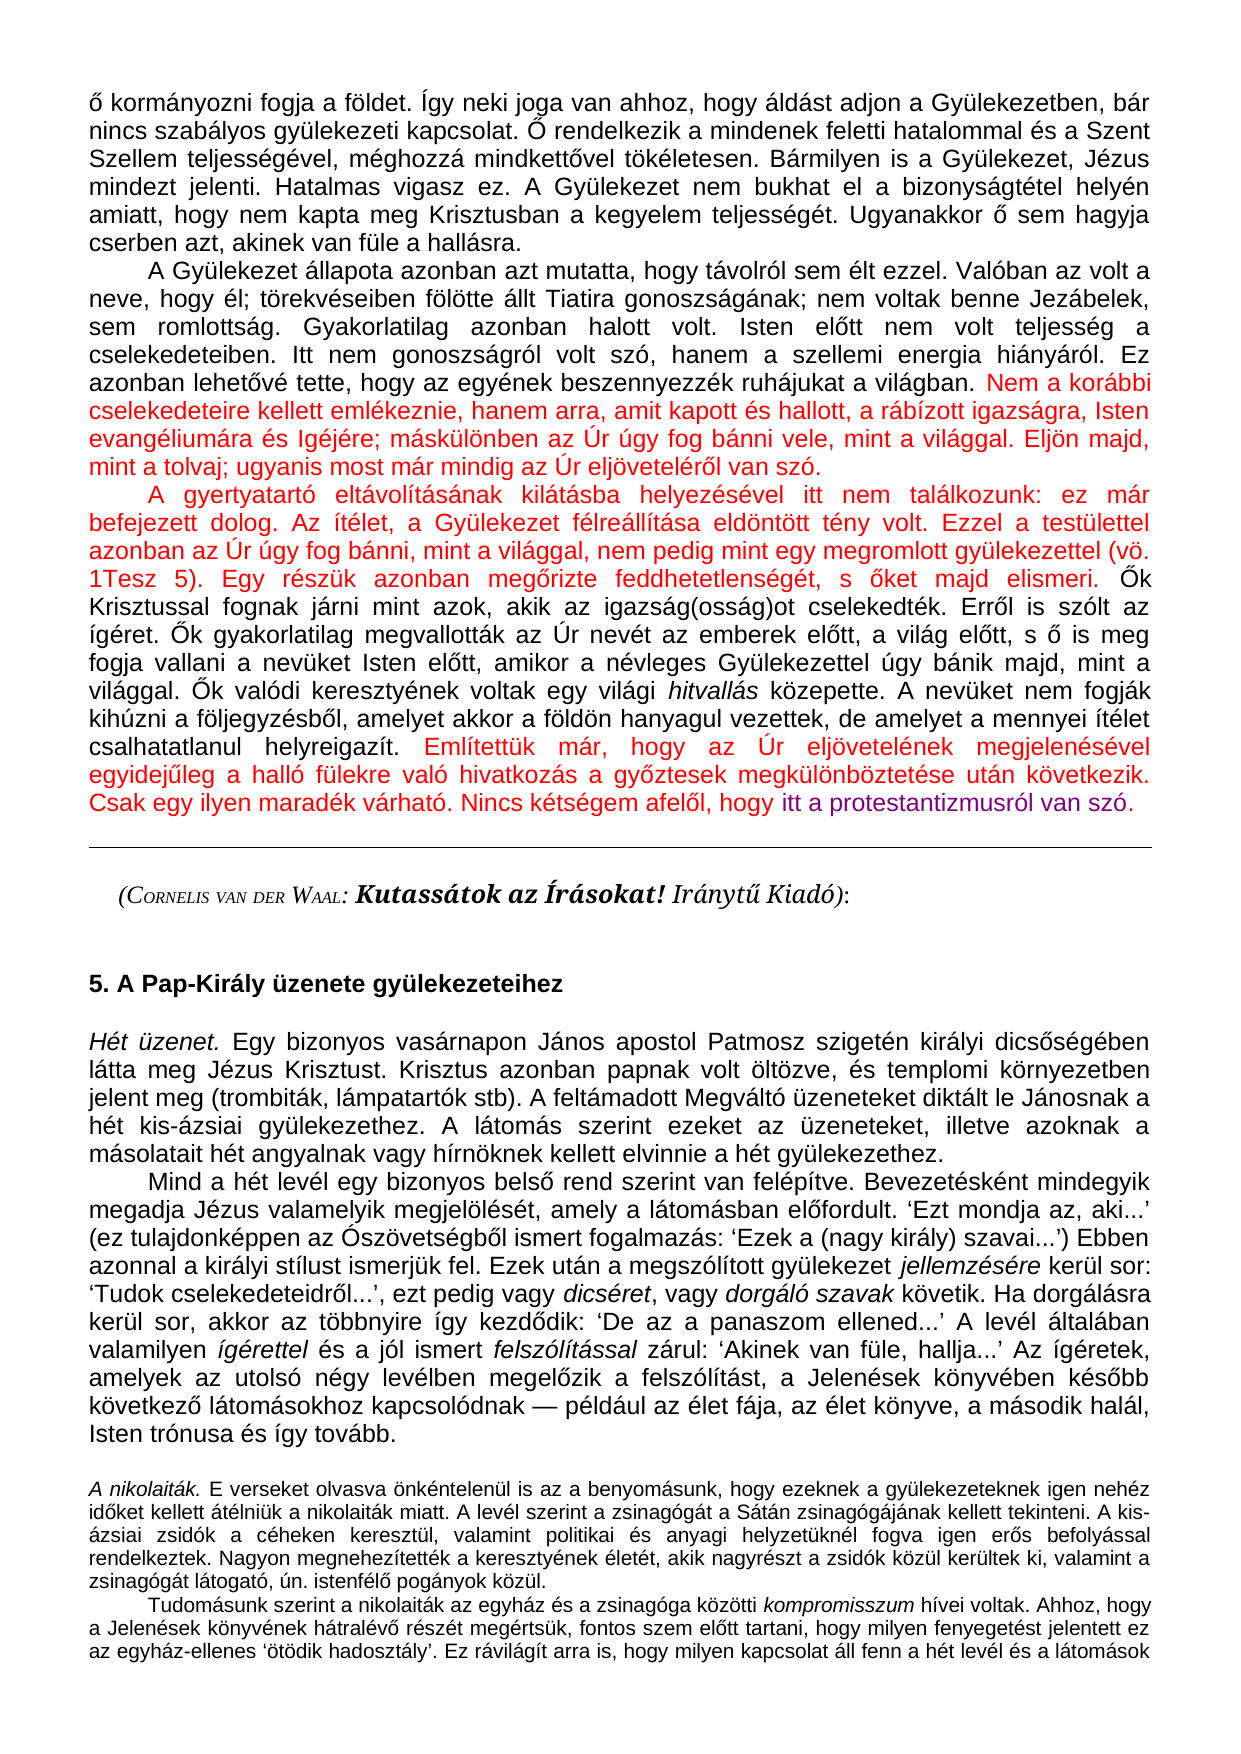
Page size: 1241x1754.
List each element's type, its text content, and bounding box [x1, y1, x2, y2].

text A nikolaiták. E verseket olvasva önkéntelenül is az a benyomásunk, hogy ezeknek a gyülekezeteknek igen nehéz időket kellett átélniük a nikolaiták miatt. A levél szerint a zsinagógát a Sátán zsinagógájának kellett tekinteni. A kis-ázsiai zsidók a céheken keresztül, valamint politikai és anyagi helyzetüknél fogva igen erős befolyással rendelkeztek. Nagyon megnehezítették a keresztyének életét, akik nagyrészt a zsidók közül kerültek ki, valamint a zsinagógát látogató, ún. istenfélő pogányok közül. [88, 1477, 1152, 1593]
text Mind a hét levél egy bizonyos belső rend szerint van felépítve. Bevezetésként mindegyik megadja Jézus valamelyik megjelölését, amely a látomásban előfordult. ‘Ezt mondja az, aki...’ (ez tulajdonképpen az Ószövetségből ismert fogalmazás: ‘Ezek a (nagy király) szavai...’) Ebben azonnal a királyi stílust ismerjük fel. Ezek után a megszólított gyülekezet jellemzésére kerül sor: ‘Tudok cselekedeteidről...’, ezt pedig vagy dicséret, vagy dorgáló szavak követik. Ha dorgálásra kerül sor, akkor az többnyire így kezdődik: ‘De az a panaszom ellened...’ A levél általában valamilyen ígérettel és a jól ismert felszólítással zárul: ‘Akinek van füle, hallja...’ Az ígéretek, amelyek az utolsó négy levélben megelőzik a felszólítást, a Jelenések könyvében később következő látomásokhoz kapcsolódnak — például az élet fája, az élet könyve, a második halál, Isten trónusa és így tovább. [88, 1168, 1152, 1448]
text (Cornelis van der Waal: Kutassátok az Írásokat! Iránytű Kiadó): [88, 848, 1152, 941]
text Tudomásunk szerint a nikolaiták az egyház és a zsinagóga közötti kompromisszum hívei voltak. Ahhoz, hogy a Jelenések könyvének hátralévő részét megértsük, fontos szem előtt tartani, hogy milyen fenyegetést jelentett ez az egyház-ellenes ‘ötödik hadosztály’. Ez rávilágít arra is, hogy milyen kapcsolat áll fenn a hét levél és a látomások [88, 1593, 1152, 1663]
text A gyertyatartó eltávolításának kilátásba helyezésével itt nem találkozunk: ez már befejezett dolog. Az ítélet, a Gyülekezet félreállítása eldöntött tény volt. Ezzel a testülettel azonban az Úr úgy fog bánni, mint a világgal, nem pedig mint egy megromlott gyülekezettel (vö. 1Tesz 5). Egy részük azonban megőrizte feddhetetlenségét, s őket majd elismeri. Ők Krisztussal fognak járni mint azok, akik az igazság(osság)ot cselekedték. Erről is szólt az ígéret. Ők gyakorlatilag megvallották az Úr nevét az emberek előtt, a világ előtt, s ő is meg fogja vallani a nevüket Isten előtt, amikor a névleges Gyülekezettel úgy bánik majd, mint a világgal. Ők valódi keresztyének voltak egy világi hitvallás közepette. A nevüket nem fogják kihúzni a följegyzésből, amelyet akkor a földön hanyagul vezettek, de amelyet a mennyei ítélet csalhatatlanul helyreigazít. Említettük már, hogy az Úr eljövetelének megjelenésével egyidejűleg a halló fülekre való hivatkozás a győztesek megkülönböztetése után következik. Csak egy ilyen maradék várható. Nincs kétségem afelől, hogy itt a protestantizmusról van szó. [88, 481, 1152, 817]
text Hét üzenet. Egy bizonyos vasárnapon János apostol Patmosz szigetén királyi dicsőségében látta meg Jézus Krisztust. Krisztus azonban papnak volt öltözve, és templomi környezetben jelent meg (trombiták, lámpatartók stb). A feltámadott Megváltó üzeneteket diktált le Jánosnak a hét kis-ázsiai gyülekezethez. A látomás szerint ezeket az üzeneteket, illetve azoknak a másolatait hét angyalnak vagy hírnöknek kellett elvinnie a hét gyülekezethez. [88, 1027, 1152, 1168]
text ő kormányozni fogja a földet. Így neki joga van ahhoz, hogy áldást adjon a Gyülekezetben, bár nincs szabályos gyülekezeti kapcsolat. Ő rendelkezik a mindenek feletti hatalommal és a Szent Szellem teljességével, méghozzá mindkettővel tökéletesen. Bármilyen is a Gyülekezet, Jézus mindezt jelenti. Hatalmas vigasz ez. A Gyülekezet nem bukhat el a bizonyságtétel helyén amiatt, hogy nem kapta meg Krisztusban a kegyelem teljességét. Ugyanakkor ő sem hagyja cserben azt, akinek van füle a hallásra. [88, 88, 1152, 257]
text A Gyülekezet állapota azonban azt mutatta, hogy távolról sem élt ezzel. Valóban az volt a neve, hogy él; törekvéseiben fölötte állt Tiatira gonoszságának; nem voltak benne Jezábelek, sem romlottság. Gyakorlatilag azonban halott volt. Isten előtt nem volt teljesség a cselekedeteiben. Itt nem gonoszságról volt szó, hanem a szellemi energia hiányáról. Ez azonban lehetővé tette, hogy az egyének beszennyezzék ruhájukat a világban. Nem a korábbi cselekedeteire kellett emlékeznie, hanem arra, amit kapott és hallott, a rábízott igazságra, Isten evangéliumára és Igéjére; máskülönben az Úr úgy fog bánni vele, mint a világgal. Eljön majd, mint a tolvaj; ugyanis most már mindig az Úr eljöveteléről van szó. [88, 257, 1152, 481]
text 5. A Pap-Király üzenete gyülekezeteihez [88, 970, 1152, 998]
